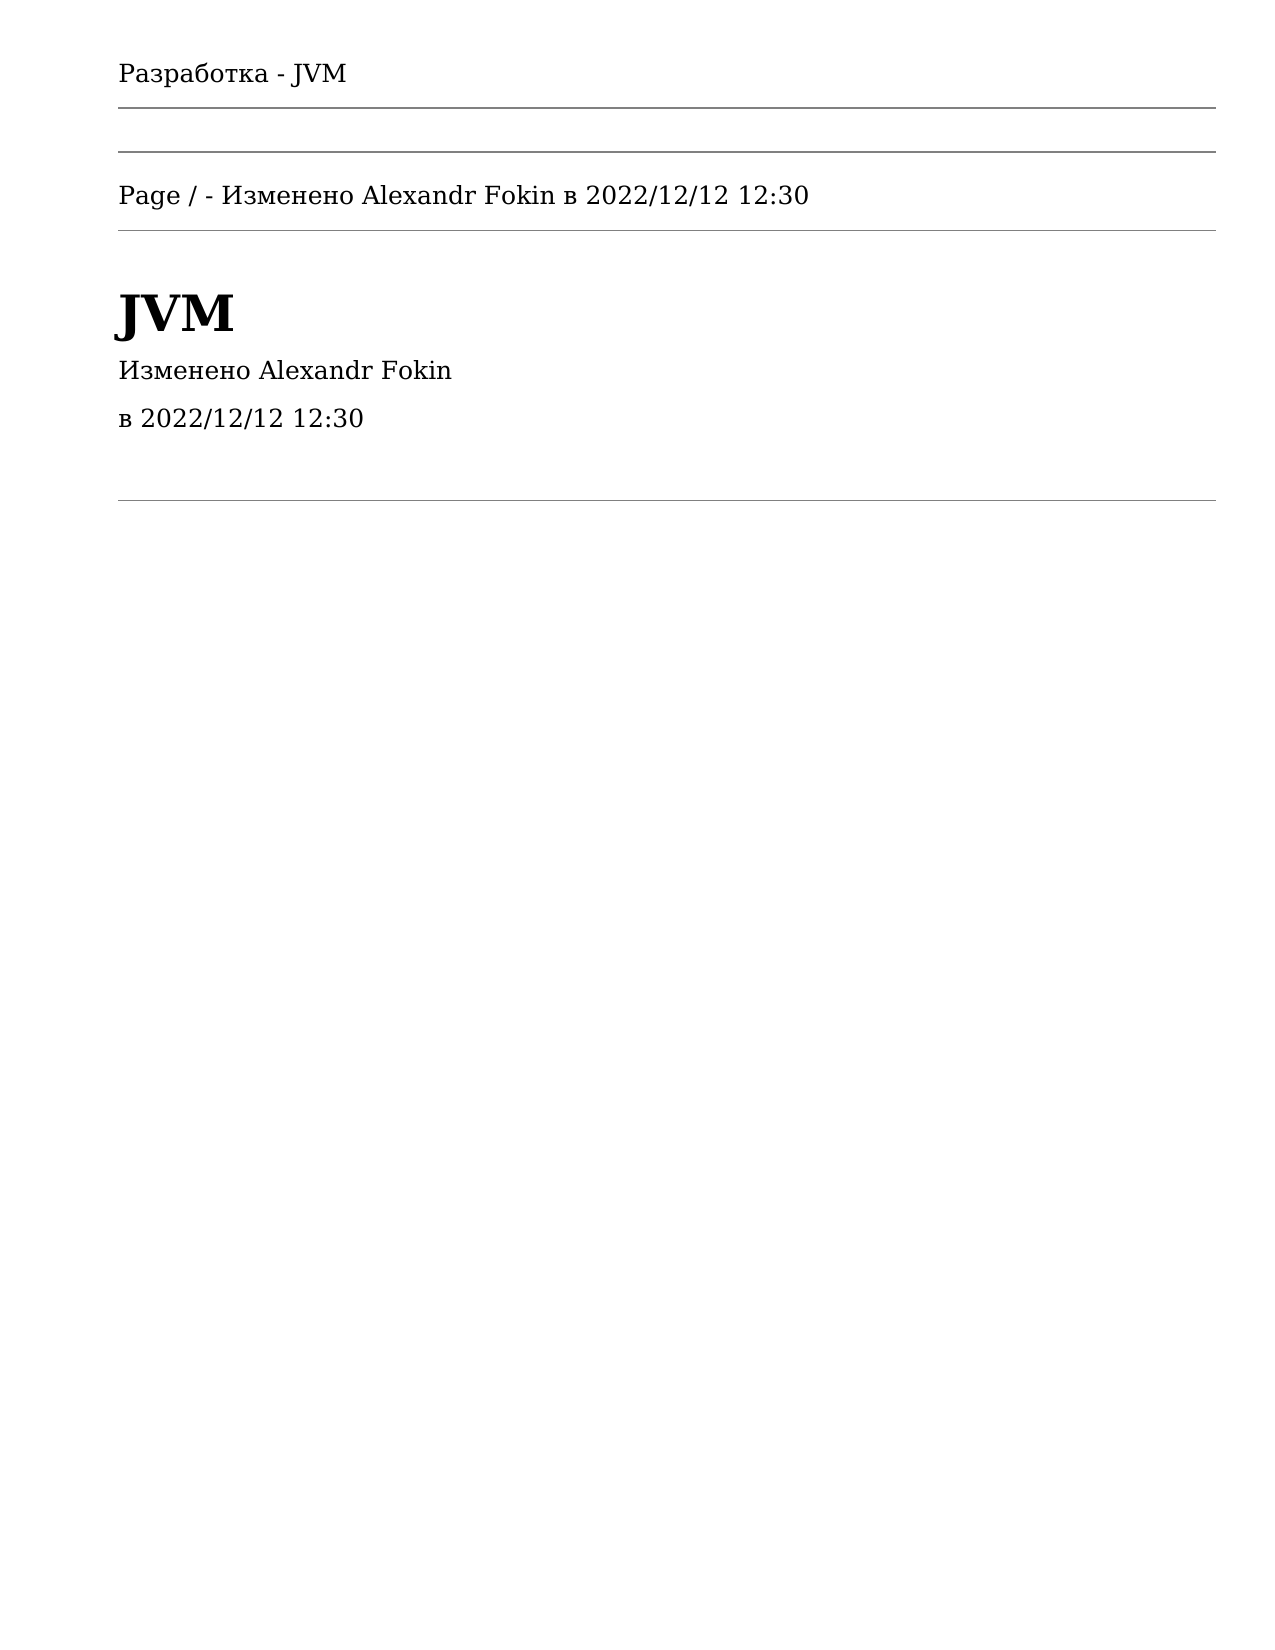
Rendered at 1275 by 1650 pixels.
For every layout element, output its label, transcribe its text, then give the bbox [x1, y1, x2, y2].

text в 2022/12/12 12:30 [118, 404, 1216, 433]
subtitle JVM [118, 284, 1216, 343]
text Page / - Изменено Alexandr Fokin в 2022/12/12 12:30 [118, 182, 1216, 211]
text Изменено Alexandr Fokin [118, 356, 1216, 385]
text Разработка - JVM [118, 59, 1216, 88]
